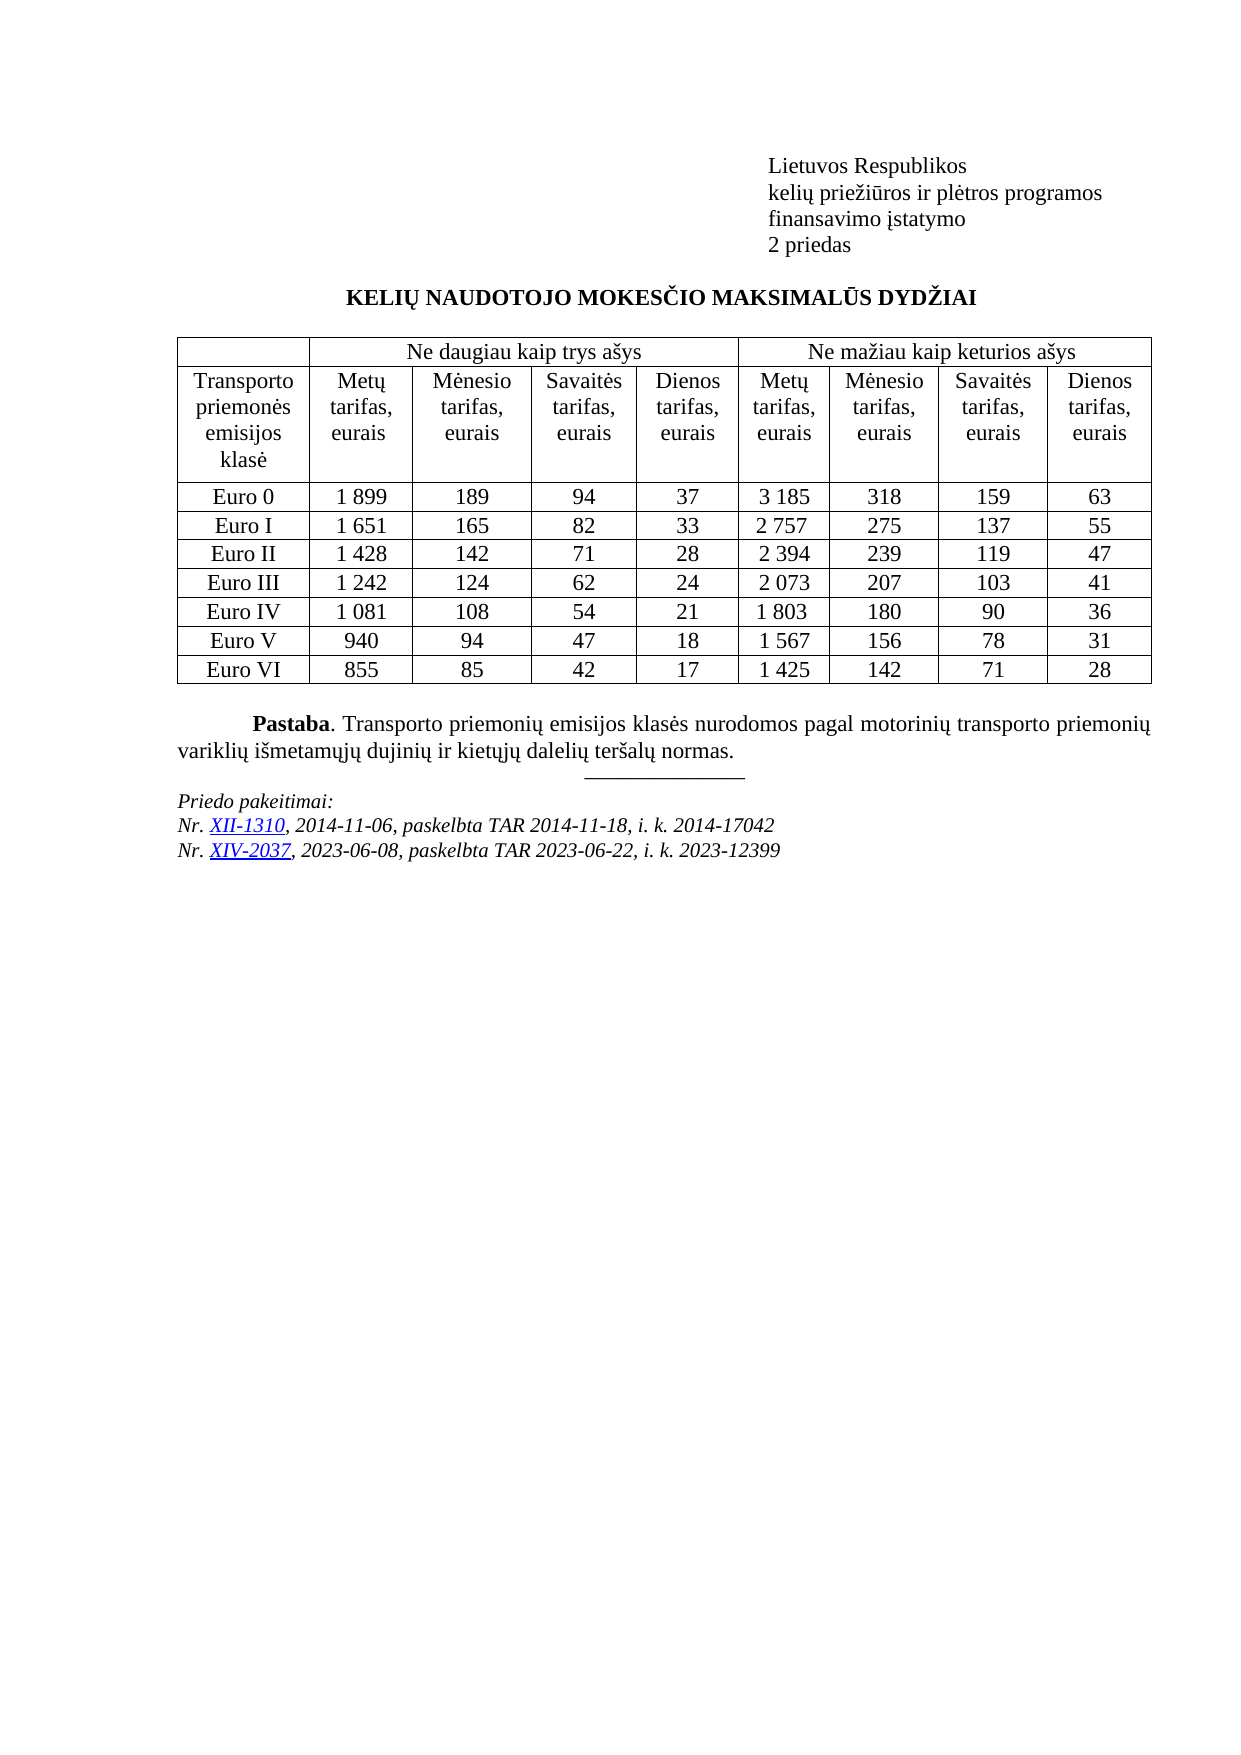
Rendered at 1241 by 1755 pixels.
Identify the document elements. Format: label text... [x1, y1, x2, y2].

table_cell Euro IV [178, 598, 309, 626]
table_cell Mėnesio tarifas, eurais [830, 367, 938, 482]
text Pastaba. Transporto priemonių emisijos klasės nurodomos pagal motorinių transporto priemonių variklių išmetamųjų dujinių ir kietųjų dalelių teršalų normas. [177, 710, 1152, 763]
table_cell 41 [1048, 569, 1151, 597]
table_cell 62 [532, 569, 636, 597]
table_cell 180 [830, 598, 938, 626]
table_cell 55 [1048, 512, 1151, 539]
table_cell 33 [637, 512, 738, 539]
text KELIŲ NAUDOTOJO MOKESČIO MAKSIMALŪS DYDŽIAI [177, 284, 1152, 310]
table_cell 2 757 [739, 512, 829, 539]
table_cell 17 [637, 656, 738, 683]
table_cell 275 [830, 512, 938, 539]
table_cell Savaitės tarifas, eurais [532, 367, 636, 482]
table_cell 71 [532, 540, 636, 568]
table_cell 31 [1048, 627, 1151, 655]
table_cell 1 425 [739, 656, 829, 683]
table_cell 28 [637, 540, 738, 568]
table_cell Euro II [178, 540, 309, 568]
table_cell Dienos tarifas, eurais [637, 367, 738, 482]
text Priedo pakeitimai: [177, 789, 1152, 813]
text kelių priežiūros ir plėtros programos [768, 178, 1152, 205]
table_cell 63 [1048, 483, 1151, 511]
table_cell 71 [939, 656, 1047, 683]
table_cell 1 242 [310, 569, 412, 597]
table_cell 189 [413, 483, 531, 511]
table_cell Savaitės tarifas, eurais [939, 367, 1047, 482]
table_cell 142 [413, 540, 531, 568]
table_cell 28 [1048, 656, 1151, 683]
text Lietuvos Respublikos [768, 152, 1152, 178]
text 2 priedas [768, 231, 1152, 258]
table_cell 54 [532, 598, 636, 626]
table_cell 94 [532, 483, 636, 511]
table_cell 124 [413, 569, 531, 597]
text –––––––––––––– [177, 763, 1152, 789]
table_cell 159 [939, 483, 1047, 511]
table_cell Euro VI [178, 656, 309, 683]
table_header Ne daugiau kaip trys ašys [310, 338, 738, 366]
table_cell 47 [1048, 540, 1151, 568]
table_cell 94 [413, 627, 531, 655]
text Nr. XIV-2037, 2023-06-08, paskelbta TAR 2023-06-22, i. k. 2023-12399 [177, 837, 1152, 862]
text Nr. XII-1310, 2014-11-06, paskelbta TAR 2014-11-18, i. k. 2014-17042 [177, 813, 1152, 837]
table_cell 1 651 [310, 512, 412, 539]
table_cell 318 [830, 483, 938, 511]
table_cell 137 [939, 512, 1047, 539]
table_cell Metų tarifas, eurais [310, 367, 412, 482]
table_cell 47 [532, 627, 636, 655]
table_cell Dienos tarifas, eurais [1048, 367, 1151, 482]
table_cell 90 [939, 598, 1047, 626]
table_cell 119 [939, 540, 1047, 568]
table_cell 1 428 [310, 540, 412, 568]
table_cell 78 [939, 627, 1047, 655]
text finansavimo įstatymo [768, 205, 1152, 231]
table_header [178, 338, 309, 366]
table_cell 21 [637, 598, 738, 626]
table_cell 18 [637, 627, 738, 655]
table_cell 37 [637, 483, 738, 511]
table_cell Euro V [178, 627, 309, 655]
table_cell 1 567 [739, 627, 829, 655]
table_cell Metų tarifas, eurais [739, 367, 829, 482]
table_cell 156 [830, 627, 938, 655]
table_cell 108 [413, 598, 531, 626]
table_cell 1 899 [310, 483, 412, 511]
table_cell 855 [310, 656, 412, 683]
table_cell 165 [413, 512, 531, 539]
table_cell 103 [939, 569, 1047, 597]
table_cell Euro 0 [178, 483, 309, 511]
table_cell 142 [830, 656, 938, 683]
table_cell 2 394 [739, 540, 829, 568]
table_cell 239 [830, 540, 938, 568]
table_cell Euro I [178, 512, 309, 539]
table_cell 940 [310, 627, 412, 655]
table_cell 2 073 [739, 569, 829, 597]
table_cell 24 [637, 569, 738, 597]
table_cell 3 185 [739, 483, 829, 511]
table_cell 36 [1048, 598, 1151, 626]
table_header Ne mažiau kaip keturios ašys [739, 338, 1151, 366]
table_cell Mėnesio tarifas, eurais [413, 367, 531, 482]
table_cell 42 [532, 656, 636, 683]
table_cell 85 [413, 656, 531, 683]
table_cell 1 803 [739, 598, 829, 626]
table_cell Euro III [178, 569, 309, 597]
table_cell Transporto priemonės emisijos klasė [178, 367, 309, 482]
table_cell 207 [830, 569, 938, 597]
table_cell 1 081 [310, 598, 412, 626]
table_cell 82 [532, 512, 636, 539]
